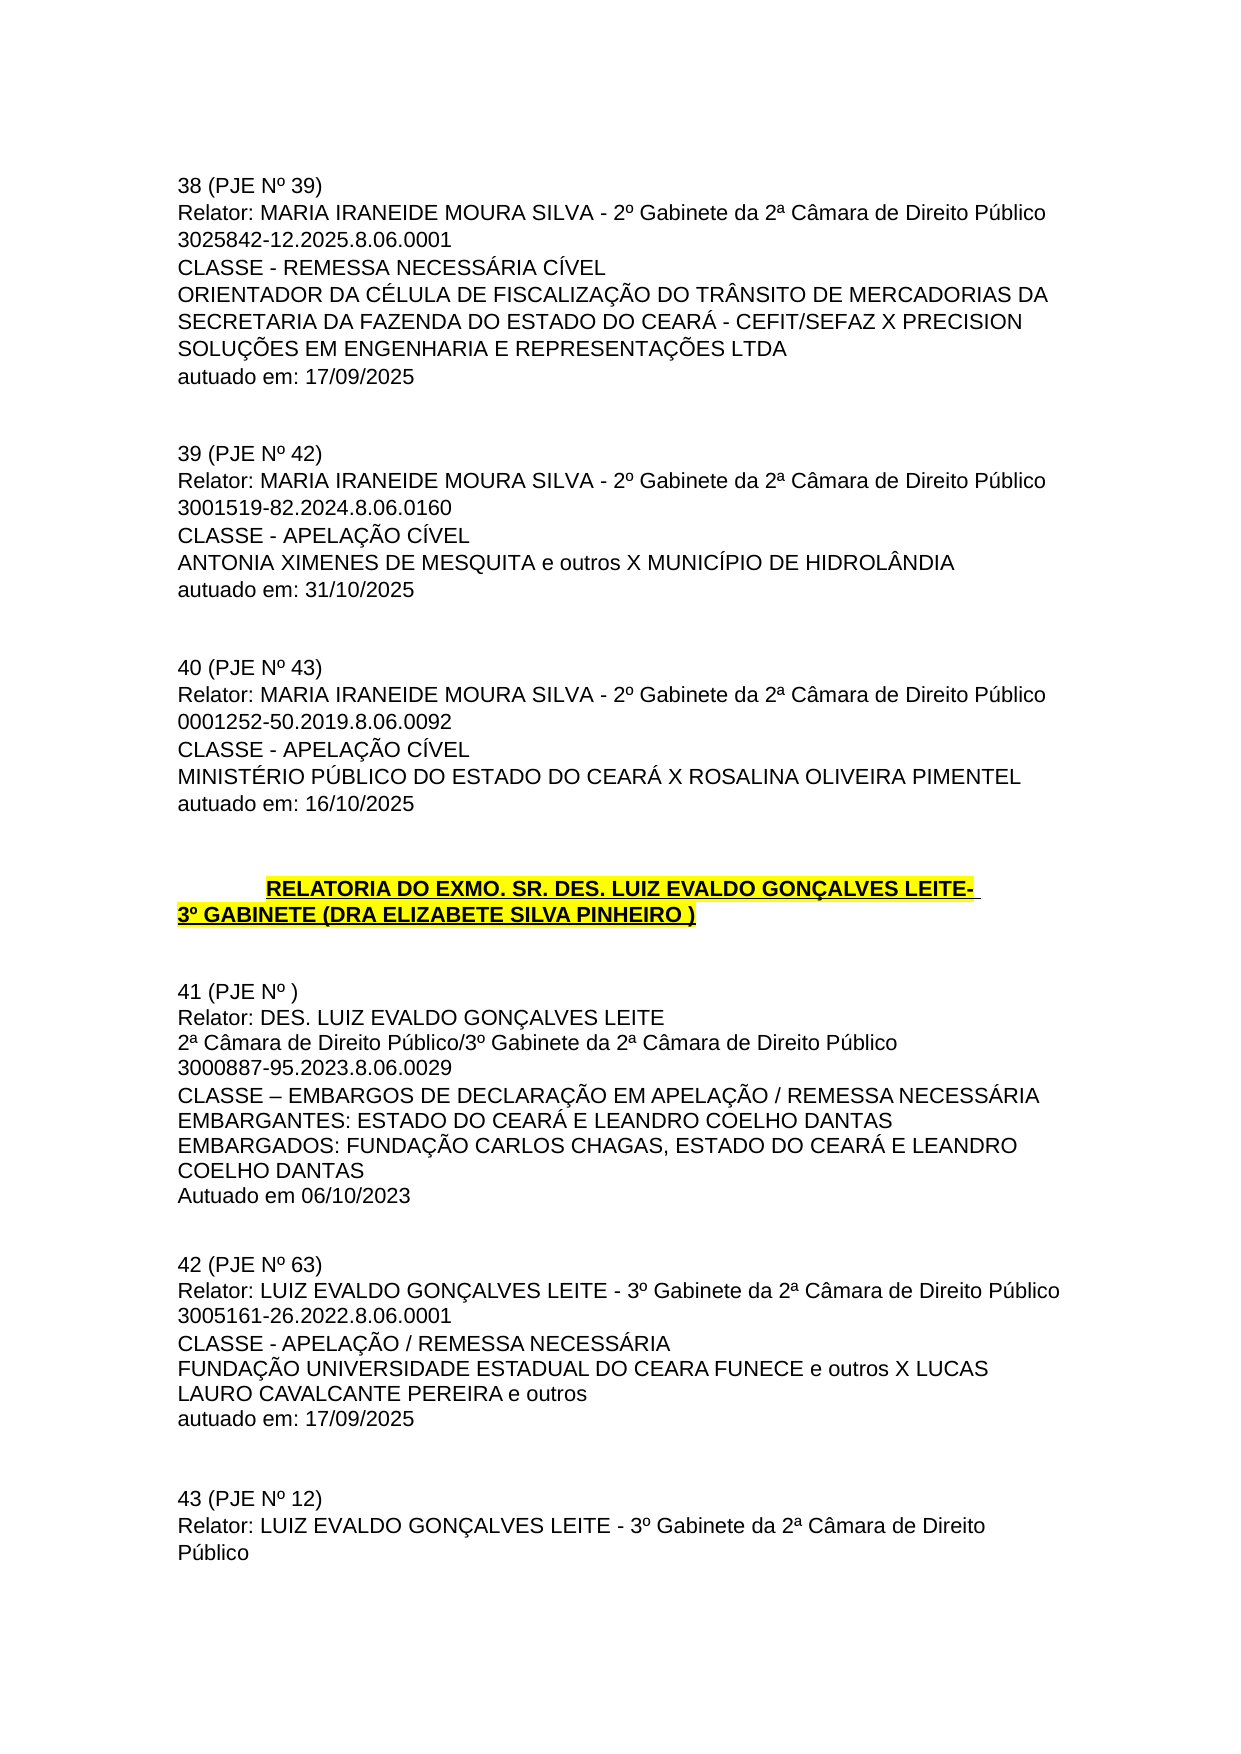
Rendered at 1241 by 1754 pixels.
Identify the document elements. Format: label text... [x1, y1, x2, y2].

text 42 (PJE Nº 63) [177, 1252, 1063, 1278]
text 38 (PJE Nº 39) [177, 173, 1063, 198]
text CLASSE - APELAÇÃO / REMESSA NECESSÁRIA FUNDAÇÃO UNIVERSIDADE ESTADUAL DO CEARA FUNECE e outros X LUCAS LAURO CAVALCANTE PEREIRA e outros autuado em: 17/09/2025 [177, 1331, 1063, 1431]
text CLASSE - APELAÇÃO CÍVEL MINISTÉRIO PÚBLICO DO ESTADO DO CEARÁ X ROSALINA OLIVEIRA PIMENTEL autuado em: 16/10/2025 [177, 737, 1063, 816]
text RELATORIA DO EXMO. SR. DES. LUIZ EVALDO GONÇALVES LEITE- [177, 876, 1063, 902]
text 39 (PJE Nº 42) [177, 441, 1063, 466]
text 2ª Câmara de Direito Público/3º Gabinete da 2ª Câmara de Direito Público [177, 1029, 1063, 1055]
subtitle 3005161-26.2022.8.06.0001 [177, 1303, 1063, 1328]
text Autuado em 06/10/2023 [177, 1183, 1063, 1208]
text Relator: MARIA IRANEIDE MOURA SILVA - 2º Gabinete da 2ª Câmara de Direito Público [177, 200, 1063, 225]
text 41 (PJE Nº ) [177, 979, 1063, 1004]
text CLASSE - REMESSA NECESSÁRIA CÍVEL ORIENTADOR DA CÉLULA DE FISCALIZAÇÃO DO TRÂNSITO DE MERCADORIAS DA SECRETARIA DA FAZENDA DO ESTADO DO CEARÁ - CEFIT/SEFAZ X PRECISION SOLUÇÕES EM ENGENHARIA E REPRESENTAÇÕES LTDA autuado em: 17/09/2025 [177, 255, 1063, 389]
text Relator: LUIZ EVALDO GONÇALVES LEITE - 3º Gabinete da 2ª Câmara de Direito Público [177, 1278, 1063, 1303]
text Relator: MARIA IRANEIDE MOURA SILVA - 2º Gabinete da 2ª Câmara de Direito Público [177, 468, 1063, 493]
text 3º GABINETE (DRA ELIZABETE SILVA PINHEIRO ) [177, 902, 1063, 927]
text Relator: LUIZ EVALDO GONÇALVES LEITE - 3º Gabinete da 2ª Câmara de Direito Público [177, 1513, 1063, 1565]
text 40 (PJE Nº 43) [177, 655, 1063, 680]
subtitle 3001519-82.2024.8.06.0160 [177, 495, 1063, 521]
text Relator: MARIA IRANEIDE MOURA SILVA - 2º Gabinete da 2ª Câmara de Direito Público [177, 682, 1063, 707]
text CLASSE – EMBARGOS DE DECLARAÇÃO EM APELAÇÃO / REMESSA NECESSÁRIA EMBARGANTES: ESTADO DO CEARÁ E LEANDRO COELHO DANTAS [177, 1082, 1063, 1133]
text CLASSE - APELAÇÃO CÍVEL ANTONIA XIMENES DE MESQUITA e outros X MUNICÍPIO DE HIDROLÂNDIA autuado em: 31/10/2025 [177, 523, 1063, 603]
text Relator: DES. LUIZ EVALDO GONÇALVES LEITE [177, 1004, 1063, 1029]
subtitle 3025842-12.2025.8.06.0001 [177, 227, 1063, 252]
text EMBARGADOS: FUNDAÇÃO CARLOS CHAGAS, ESTADO DO CEARÁ E LEANDRO COELHO DANTAS [177, 1133, 1063, 1183]
subtitle 0001252-50.2019.8.06.0092 [177, 709, 1063, 734]
subtitle 3000887-95.2023.8.06.0029 [177, 1055, 1063, 1080]
text 43 (PJE Nº 12) [177, 1486, 1063, 1511]
